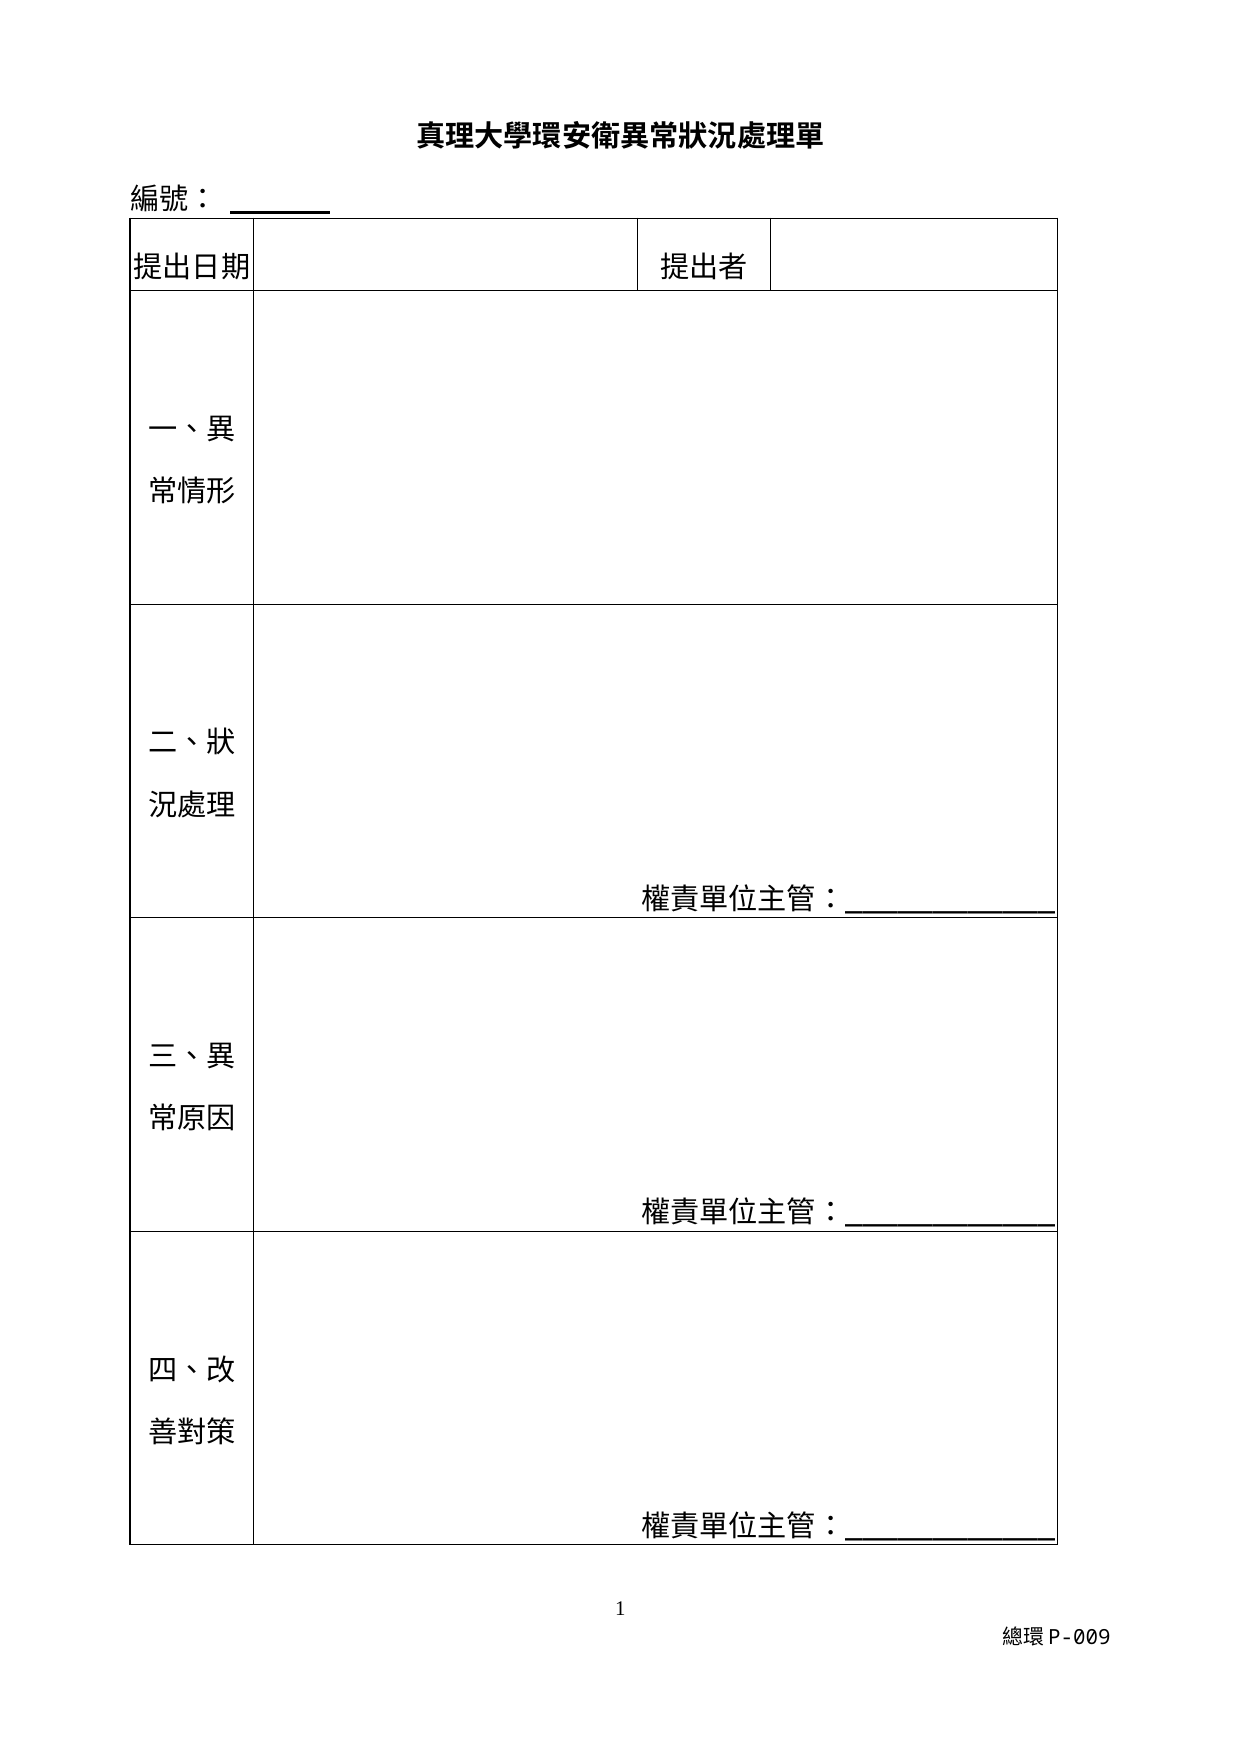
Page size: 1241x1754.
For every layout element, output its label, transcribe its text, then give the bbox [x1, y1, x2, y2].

table_cell 權責單位主管：____________ [254, 1232, 1057, 1544]
text 編號： [130, 155, 1110, 217]
table_cell 三、異常原因 [131, 918, 253, 1231]
text 真理大學環安衛異常狀況處理單 [130, 92, 1110, 155]
table_cell 權責單位主管：____________ [254, 605, 1057, 917]
table_cell 權責單位主管：____________ [254, 918, 1057, 1231]
table_cell 二、狀況處理 [131, 605, 253, 917]
table_header [254, 219, 637, 290]
table_header 提出者 [638, 219, 770, 290]
table_cell 四、改善對策 [131, 1232, 253, 1544]
table_header [771, 219, 1057, 290]
table_header 提出日期 [131, 219, 253, 290]
table_cell [254, 291, 1057, 604]
table_cell 一、異常情形 [131, 291, 253, 604]
